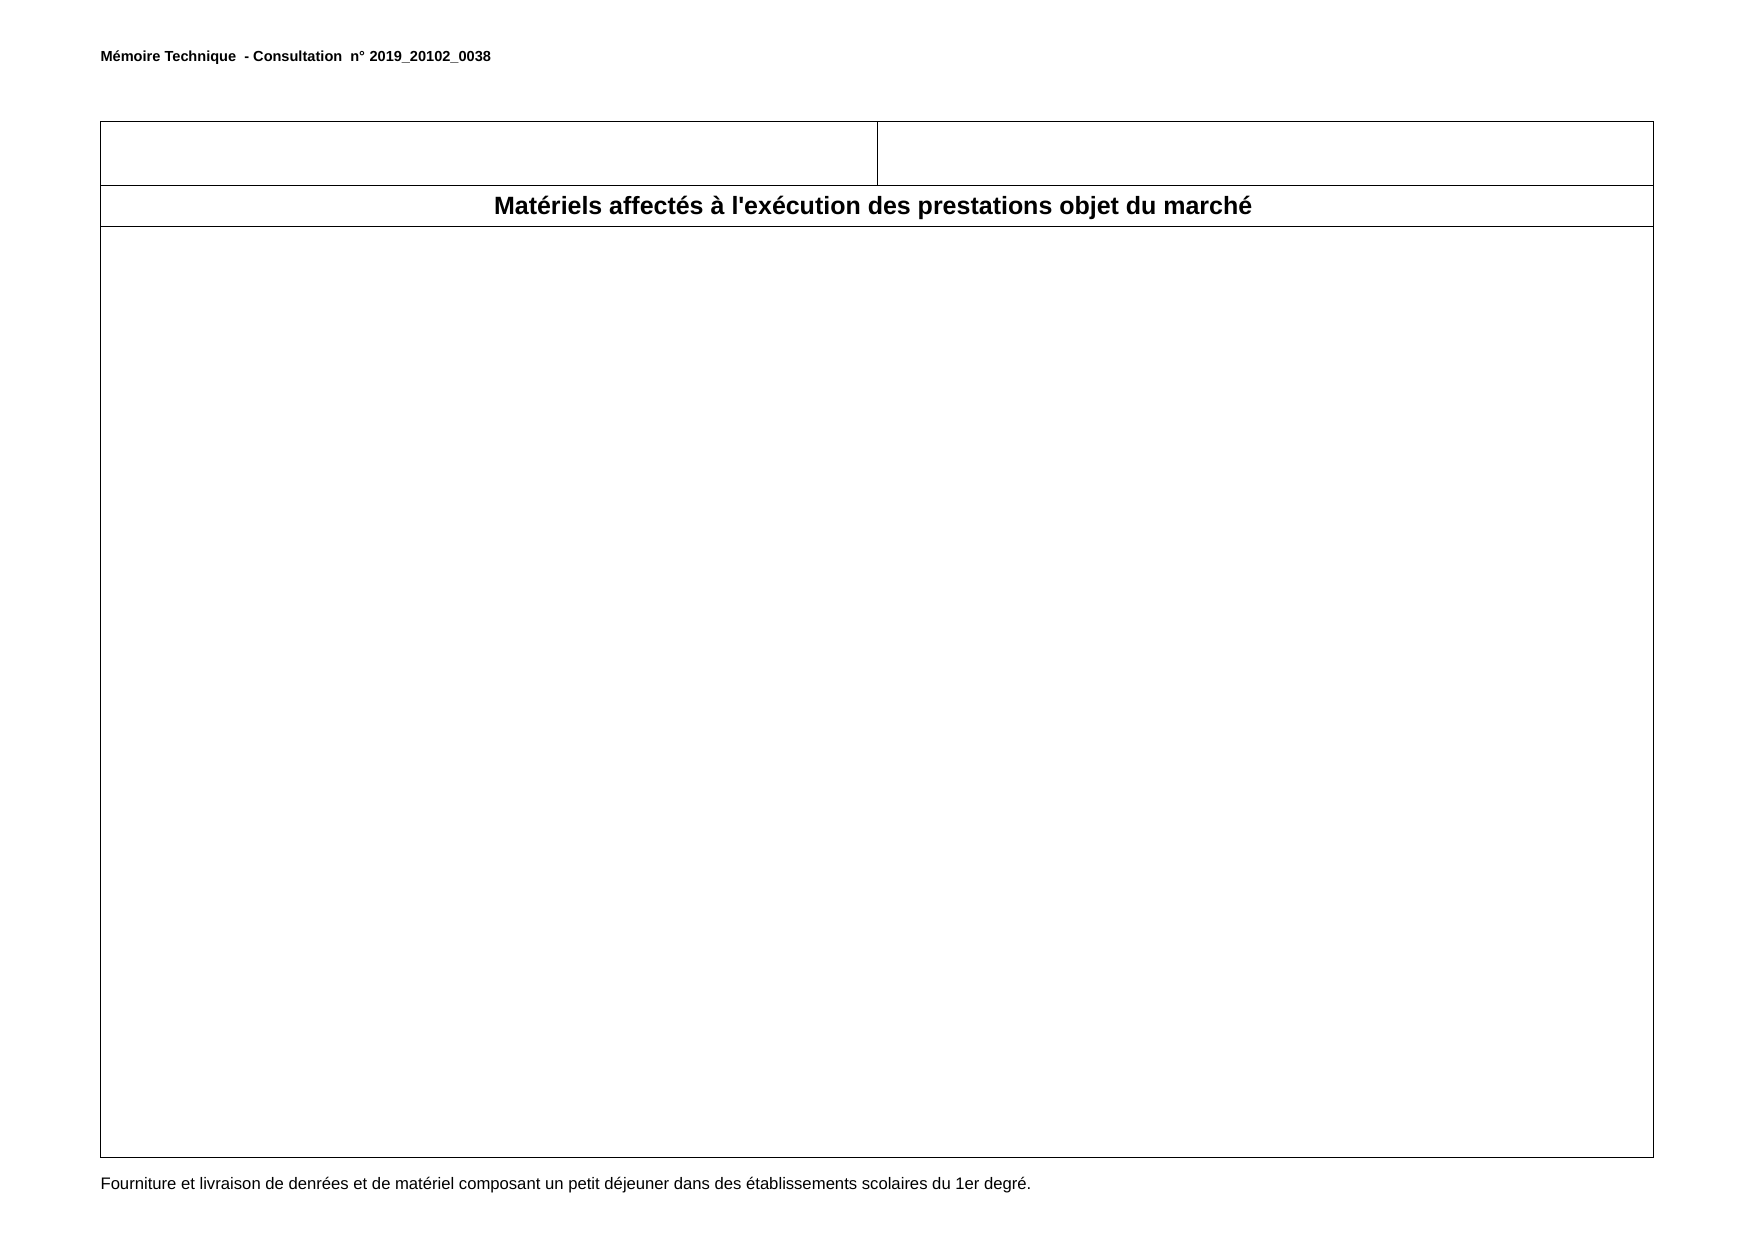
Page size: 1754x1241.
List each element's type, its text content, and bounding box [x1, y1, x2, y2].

table_cell [101, 122, 877, 185]
table_cell [101, 227, 1653, 1157]
table_cell Matériels affectés à l'exécution des prestations objet du marché [101, 186, 1653, 226]
table_cell [878, 122, 1653, 185]
